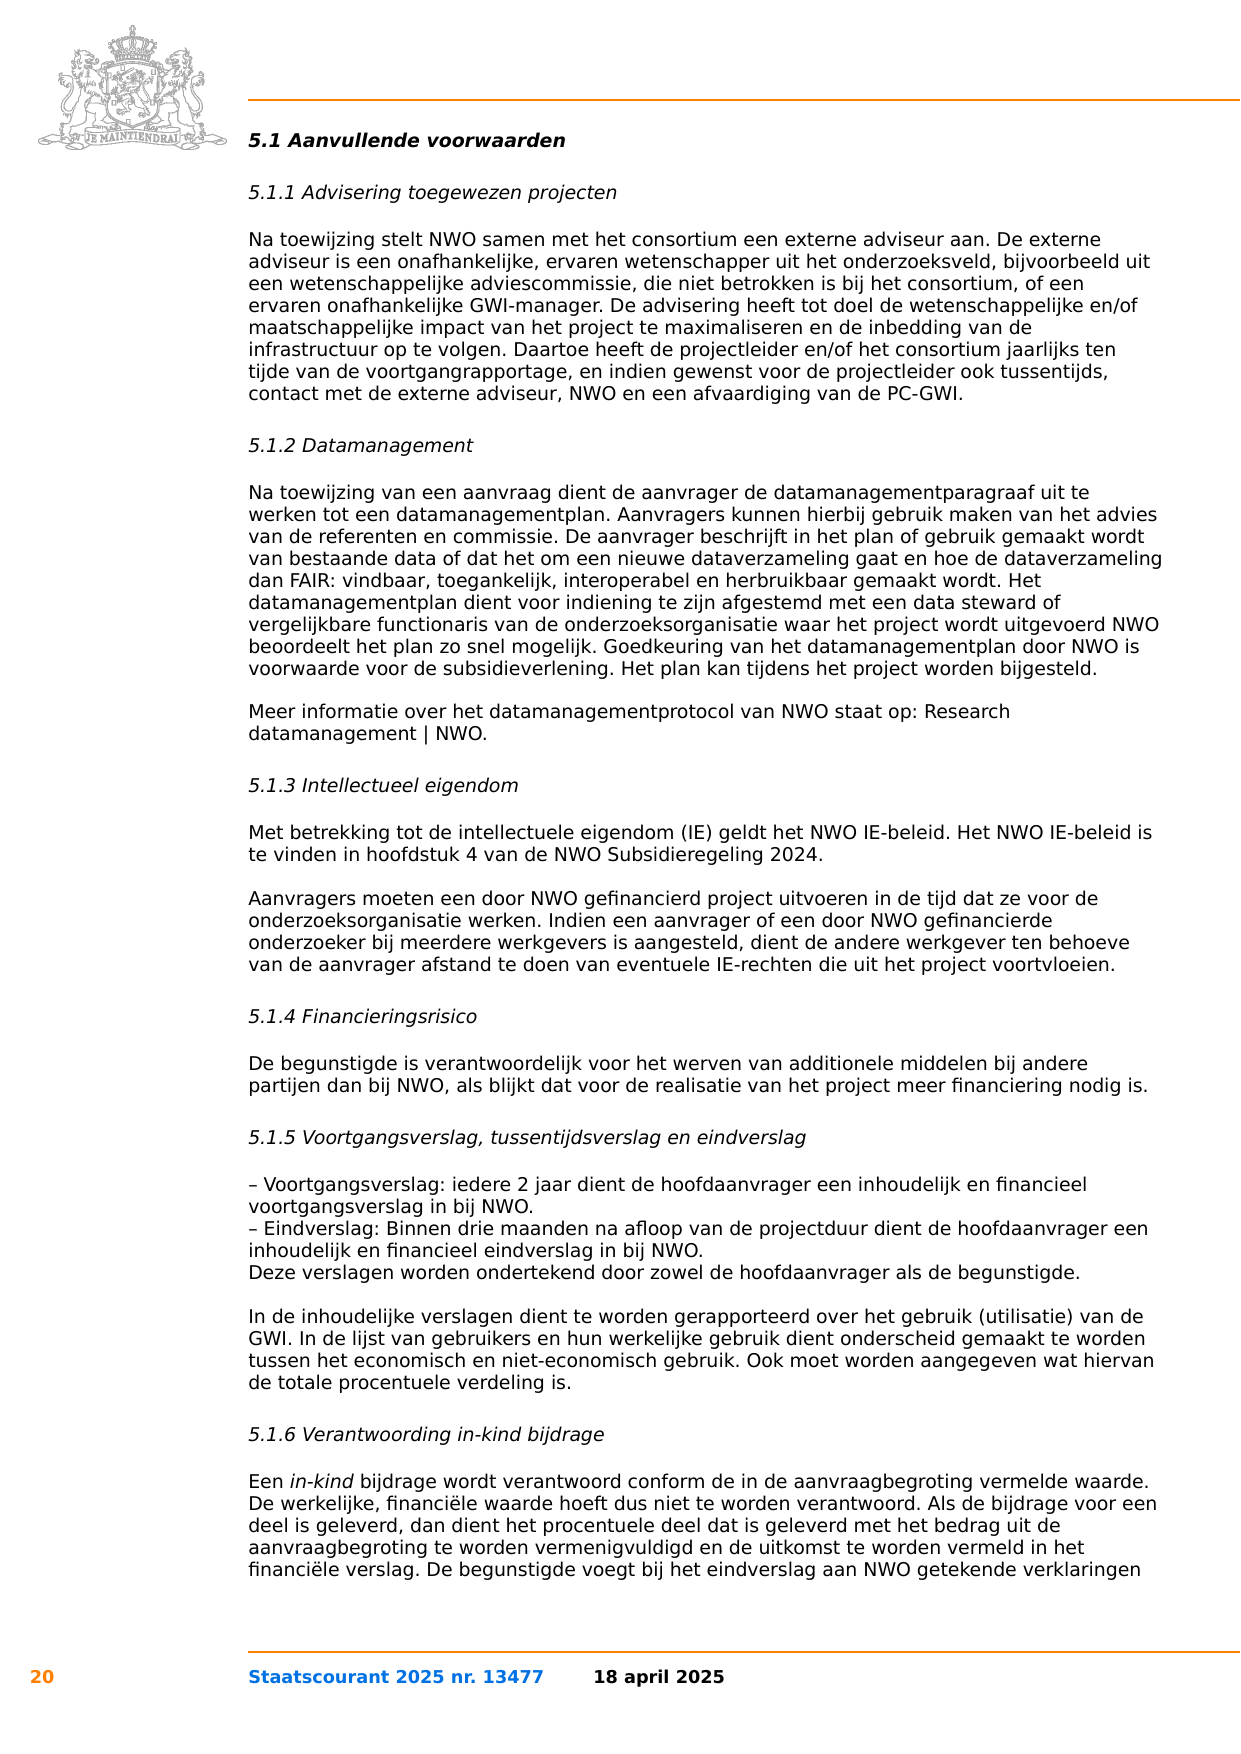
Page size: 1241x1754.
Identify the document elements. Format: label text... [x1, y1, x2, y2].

text De begunstigde is verantwoordelijk voor het werven van additionele middelen bij andere partijen dan bij NWO, als blijkt dat voor de realisatie van het project meer financiering nodig is. [248, 1053, 1163, 1097]
text Met betrekking tot de intellectuele eigendom (IE) geldt het NWO IE-beleid. Het NWO IE-beleid is te vinden in hoofdstuk 4 van de NWO Subsidieregeling 2024. [248, 822, 1163, 866]
text – Voortgangsverslag: iedere 2 jaar dient de hoofdaanvrager een inhoudelijk en financieel voortgangsverslag in bij NWO. [248, 1174, 1163, 1218]
text Na toewijzing stelt NWO samen met het consortium een externe adviseur aan. De externe adviseur is een onafhankelijke, ervaren wetenschapper uit het onderzoeksveld, bijvoorbeeld uit een wetenschappelijke adviescommissie, die niet betrokken is bij het consortium, of een ervaren onafhankelijke GWI-manager. De advisering heeft tot doel de wetenschappelijke en/of maatschappelijke impact van het project te maximaliseren en de inbedding van de infrastructuur op te volgen. Daartoe heeft de projectleider en/of het consortium jaarlijks ten tijde van de voortgangrapportage, en indien gewenst voor de projectleider ook tussentijds, contact met de externe adviseur, NWO en een afvaardiging van de PC-GWI. [248, 229, 1163, 405]
text Aanvragers moeten een door NWO gefinancierd project uitvoeren in de tijd dat ze voor de onderzoeksorganisatie werken. Indien een aanvrager of een door NWO gefinancierde onderzoeker bij meerdere werkgevers is aangesteld, dient de andere werkgever ten behoeve van de aanvrager afstand te doen van eventuele IE-rechten die uit het project voortvloeien. [248, 888, 1163, 976]
subtitle 5.1.1 Advisering toegewezen projecten [248, 182, 1163, 204]
picture [38, 25, 227, 150]
subtitle 5.1 Aanvullende voorwaarden [248, 130, 1163, 152]
text Een in-kind bijdrage wordt verantwoord conform de in de aanvraagbegroting vermelde waarde. De werkelijke, financiële waarde hoeft dus niet te worden verantwoord. Als de bijdrage voor een deel is geleverd, dan dient het procentuele deel dat is geleverd met het bedrag uit de aanvraagbegroting te worden vermenigvuldigd en de uitkomst te worden vermeld in het financiële verslag. De begunstigde voegt bij het eindverslag aan NWO getekende verklaringen [248, 1471, 1163, 1581]
text In de inhoudelijke verslagen dient te worden gerapporteerd over het gebruik (utilisatie) van de GWI. In de lijst van gebruikers en hun werkelijke gebruik dient onderscheid gemaakt te worden tussen het economisch en niet-economisch gebruik. Ook moet worden aangegeven wat hiervan de totale procentuele verdeling is. [248, 1306, 1163, 1394]
subtitle 5.1.6 Verantwoording in-kind bijdrage [248, 1424, 1163, 1446]
text Na toewijzing van een aanvraag dient de aanvrager de datamanagementparagraaf uit te werken tot een datamanagementplan. Aanvragers kunnen hierbij gebruik maken van het advies van de referenten en commissie. De aanvrager beschrijft in het plan of gebruik gemaakt wordt van bestaande data of dat het om een nieuwe dataverzameling gaat en hoe de dataverzameling dan FAIR: vindbaar, toegankelijk, interoperabel en herbruikbaar gemaakt wordt. Het datamanagementplan dient voor indiening te zijn afgestemd met een data steward of vergelijkbare functionaris van de onderzoeksorganisatie waar het project wordt uitgevoerd NWO beoordeelt het plan zo snel mogelijk. Goedkeuring van het datamanagementplan door NWO is voorwaarde voor de subsidieverlening. Het plan kan tijdens het project worden bijgesteld. [248, 482, 1163, 679]
subtitle 5.1.2 Datamanagement [248, 435, 1163, 457]
subtitle 5.1.4 Financieringsrisico [248, 1006, 1163, 1028]
text – Eindverslag: Binnen drie maanden na afloop van de projectduur dient de hoofdaanvrager een inhoudelijk en financieel eindverslag in bij NWO. [248, 1218, 1163, 1262]
subtitle 5.1.3 Intellectueel eigendom [248, 775, 1163, 797]
subtitle 5.1.5 Voortgangsverslag, tussentijdsverslag en eindverslag [248, 1127, 1163, 1149]
text Deze verslagen worden ondertekend door zowel de hoofdaanvrager als de begunstigde. [248, 1262, 1163, 1284]
text Meer informatie over het datamanagementprotocol van NWO staat op: Research datamanagement | NWO. [248, 701, 1163, 745]
